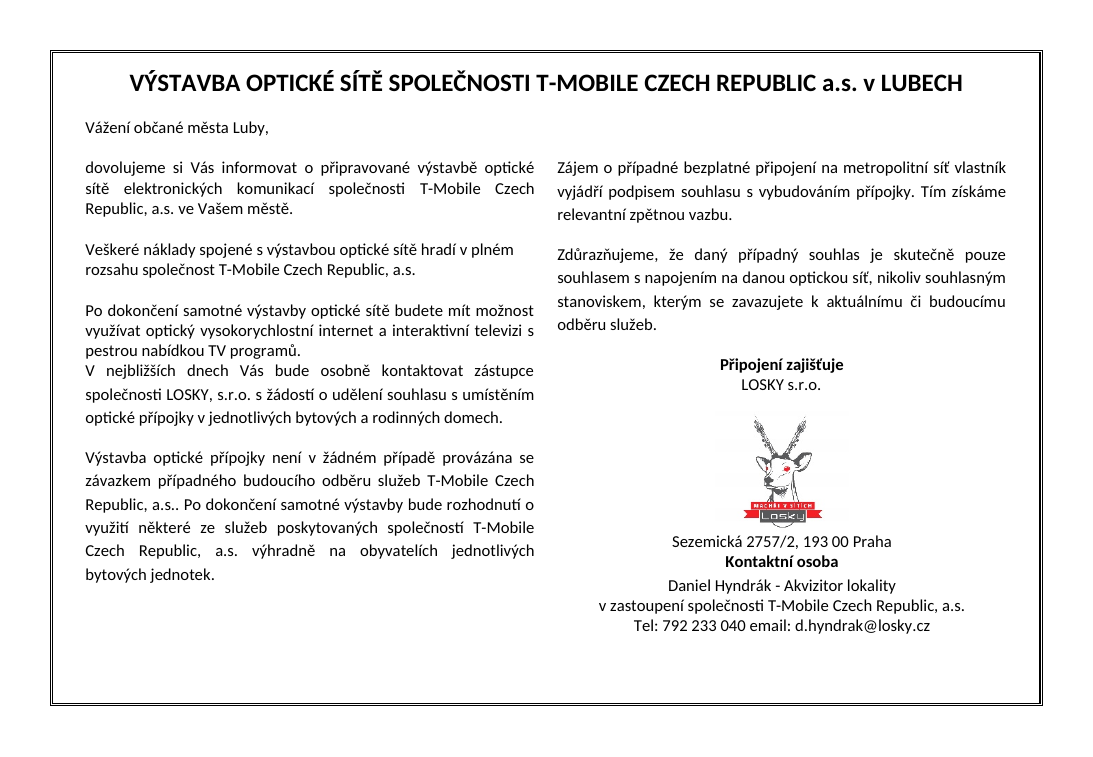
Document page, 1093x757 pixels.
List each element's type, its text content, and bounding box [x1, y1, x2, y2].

table_header Vážení občané města Luby, dovolujeme si Vás informovat o připravované výstavbě optické sítě elektronických komunikací společnosti T-Mobile Czech Republic, a.s. ve Vašem městě. Veškeré náklady spojené s výstavbou optické sítě hradí v plném rozsahu společnost T-Mobile Czech Republic, a.s. Po dokončení samotné výstavby optické sítě budete mít možnost využívat optický vysokorychlostní internet a interaktivní televizi s pestrou nabídkou TV programů. V nejbližších dnech Vás bude osobně kontaktovat zástupce společnosti LOSKY, s.r.o. s žádostí o udělení souhlasu s umístěním optické přípojky v jednotlivých bytových a rodinných domech. Výstavba optické přípojky není v žádném případě provázána se závazkem případného budoucího odběru služeb T-Mobile Czech Republic, a.s.. Po dokončení samotné výstavby bude rozhodnutí o využití některé ze služeb poskytovaných společností T-Mobile Czech Republic, a.s. výhradně na obyvatelích jednotlivých bytových jednotek. [74, 118, 546, 655]
text VÝSTAVBA OPTICKÉ SÍTĚ SPOLEČNOSTI T-MOBILE CZECH REPUBLIC a.s. v LUBECH [59, 67, 1034, 97]
table_header Zájem o případné bezplatné připojení na metropolitní síť vlastník vyjádří podpisem souhlasu s vybudováním přípojky. Tím získáme relevantní zpětnou vazbu. Zdůrazňujeme, že daný případný souhlas je skutečně pouze souhlasem s napojením na danou optickou síť, nikoliv souhlasným stanoviskem, kterým se zavazujete k aktuálnímu či budoucímu odběru služeb. Připojení zajišťuje LOSKY s.r.o. Sezemická 2757/2, 193 00 Praha Kontaktní osoba Daniel Hyndrák - Akvizitor lokality v zastoupení společnosti T-Mobile Czech Republic, a.s. Tel: 792 233 040 email: d.hyndrak@losky.cz [546, 118, 1018, 655]
